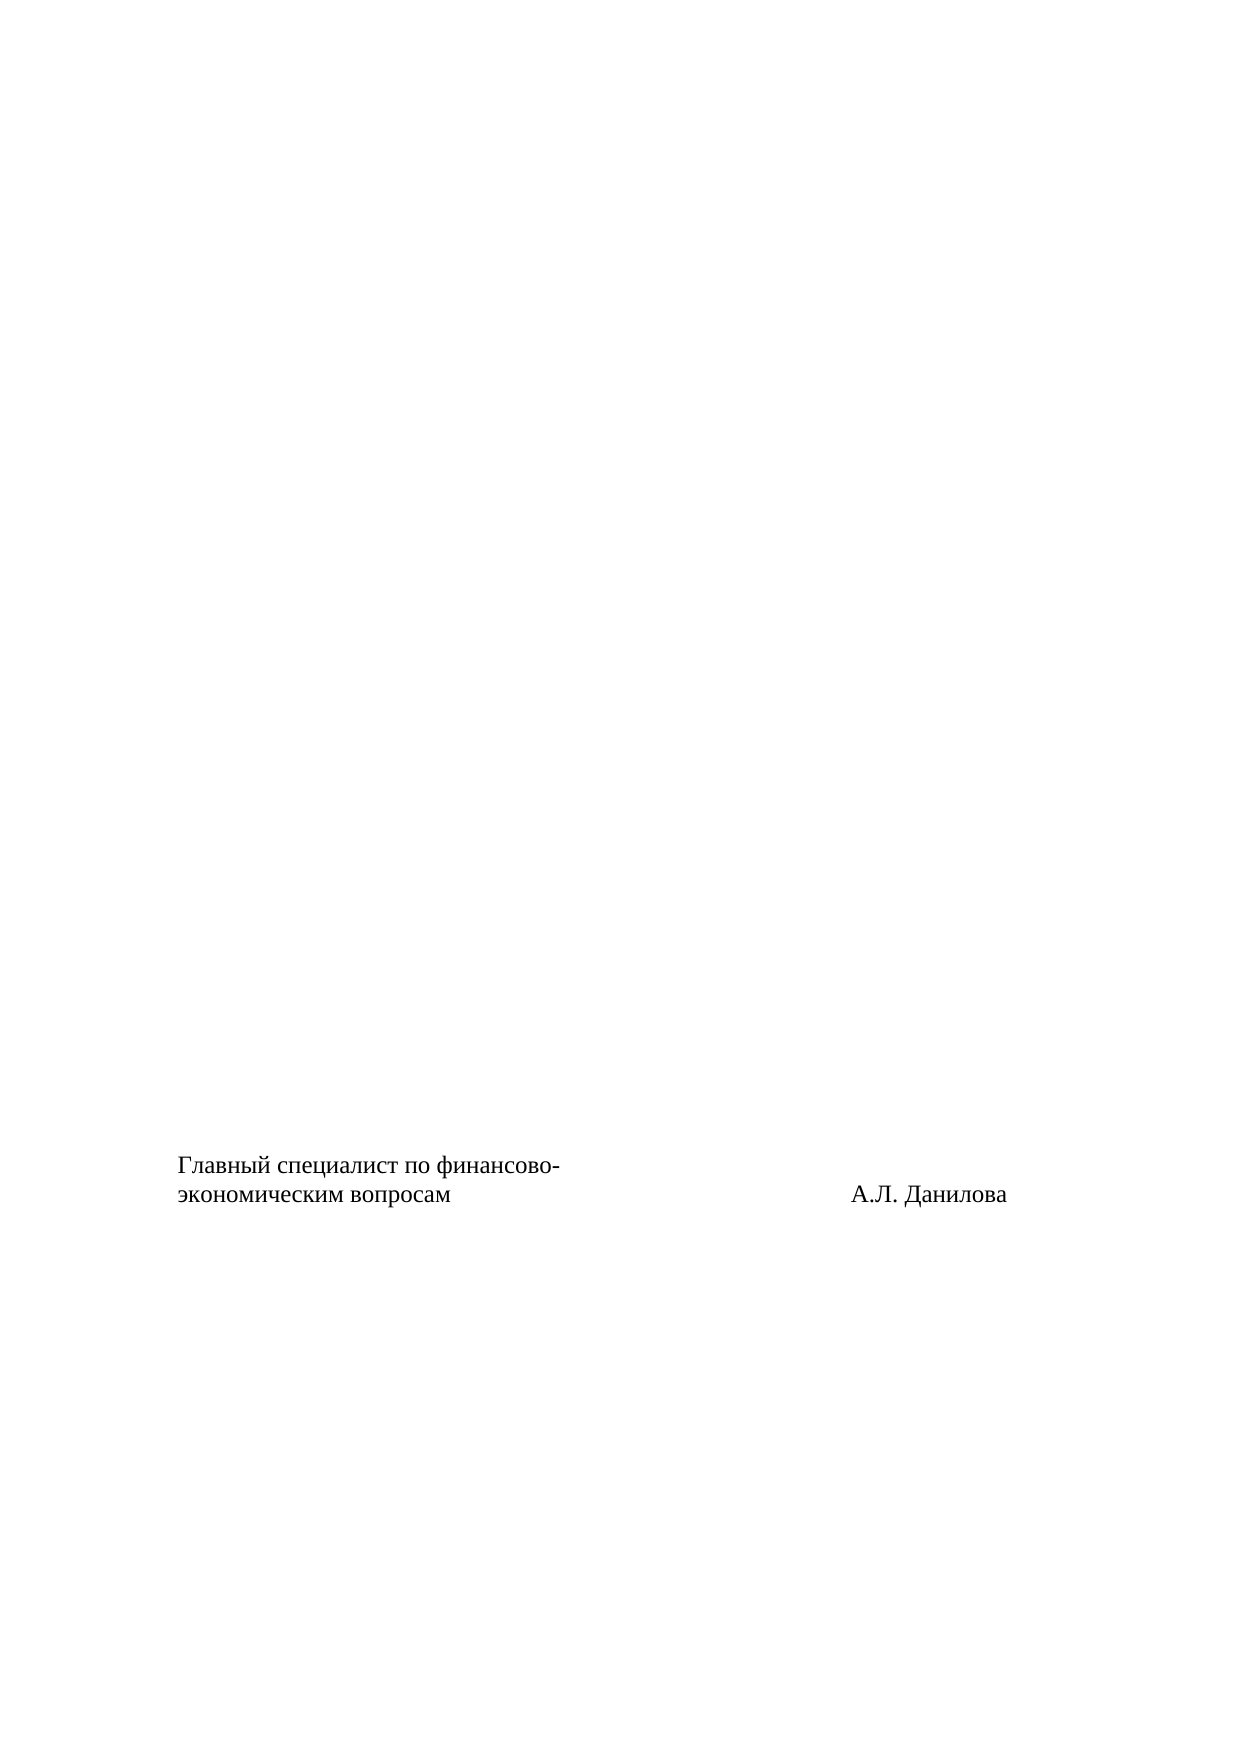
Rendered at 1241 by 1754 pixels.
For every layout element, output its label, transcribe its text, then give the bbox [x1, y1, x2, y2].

text Главный специалист по финансово- [177, 1150, 1167, 1179]
text экономическим вопросам А.Л. Данилова [177, 1179, 1167, 1207]
